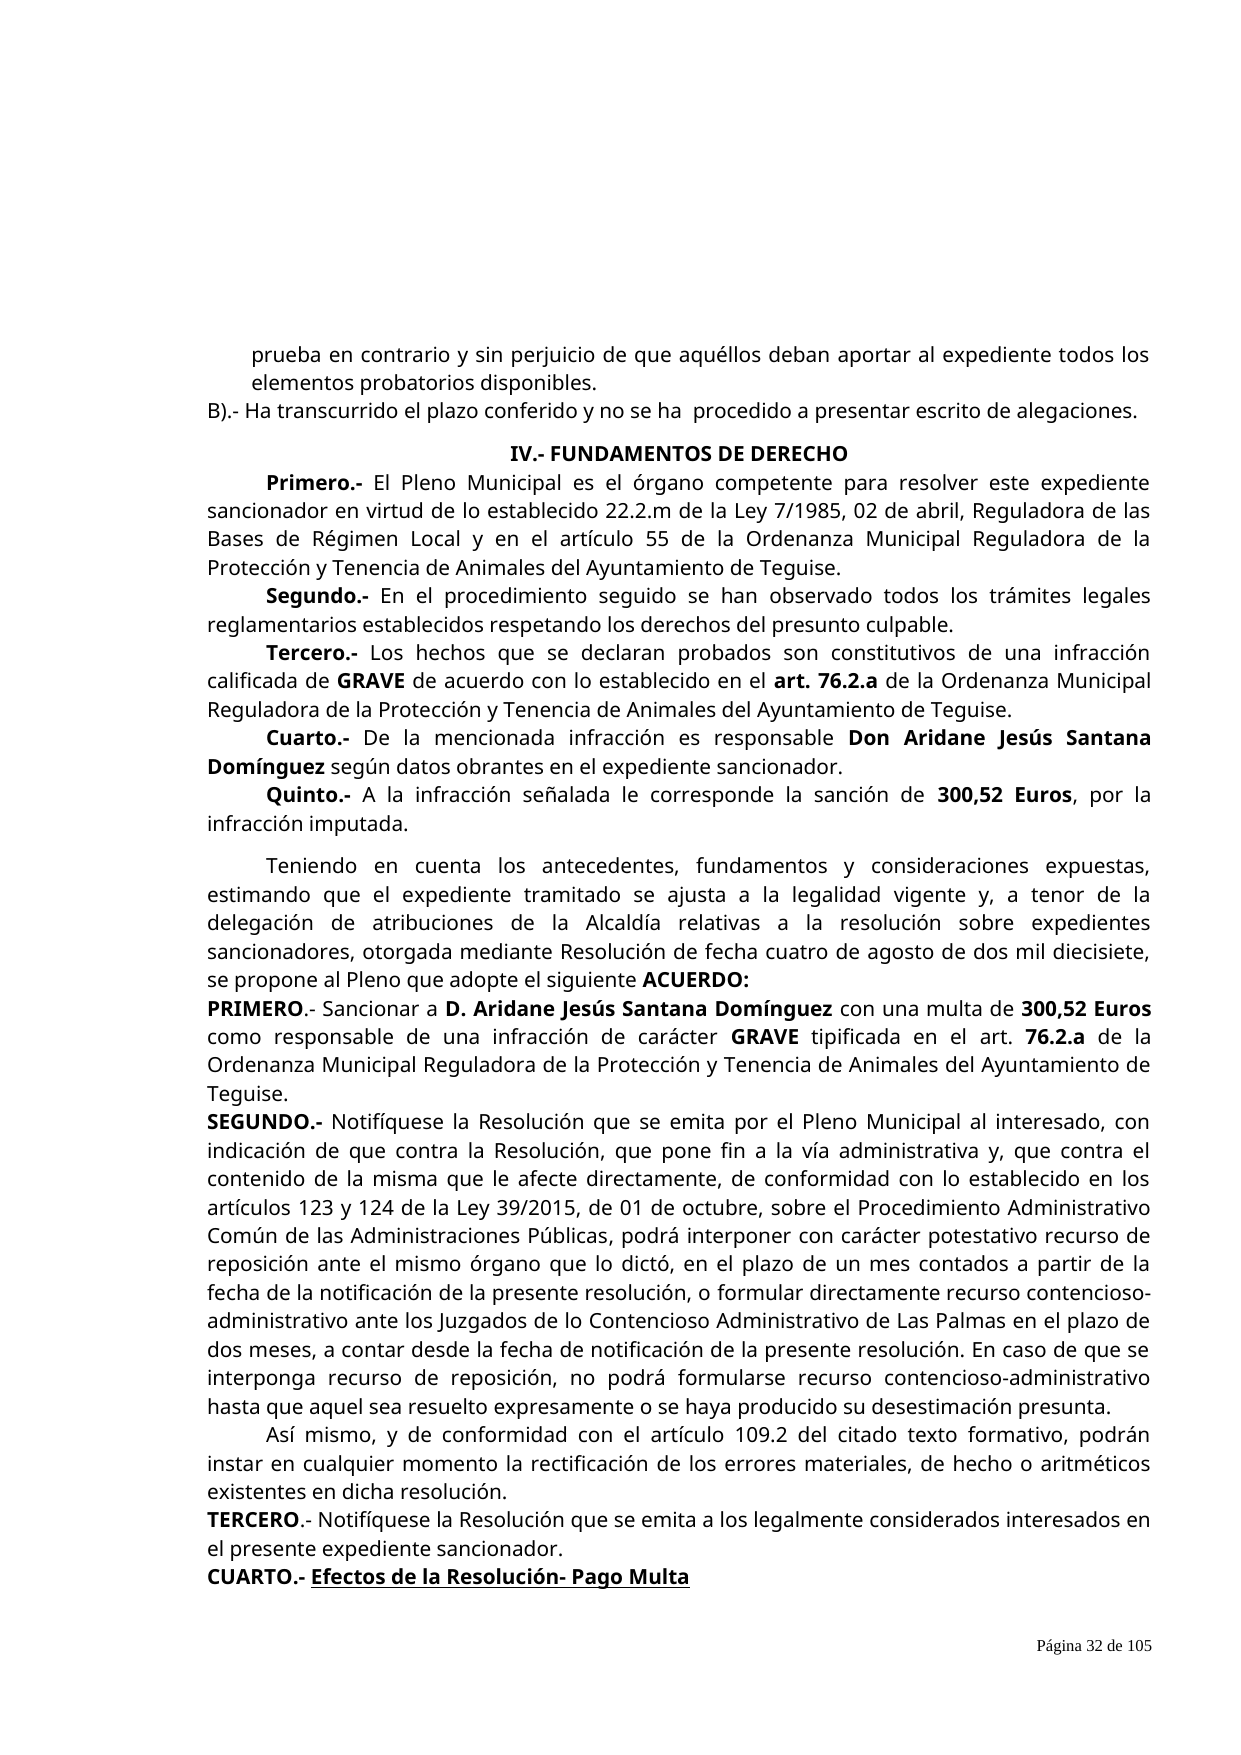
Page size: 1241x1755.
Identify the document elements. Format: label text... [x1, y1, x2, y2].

text IV.- FUNDAMENTOS DE DERECHO [207, 439, 1152, 468]
text Teniendo en cuenta los antecedentes, fundamentos y consideraciones expuestas, estimando que el expediente tramitado se ajusta a la legalidad vigente y, a tenor de la delegación de atribuciones de la Alcaldía relativas a la resolución sobre expedientes sancionadores, otorgada mediante Resolución de fecha cuatro de agosto de dos mil diecisiete, se propone al Pleno que adopte el siguiente ACUERDO: [207, 851, 1152, 994]
list prueba en contrario y sin perjuicio de que aquéllos deban aportar al expediente todos los elementos probatorios disponibles. [207, 340, 1152, 397]
text PRIMERO.- Sancionar a D. Aridane Jesús Santana Domínguez con una multa de 300,52 Euros como responsable de una infracción de carácter GRAVE tipificada en el art. 76.2.a de la Ordenanza Municipal Reguladora de la Protección y Tenencia de Animales del Ayuntamiento de Teguise. [207, 994, 1152, 1107]
text Primero.- El Pleno Municipal es el órgano competente para resolver este expediente sancionador en virtud de lo establecido 22.2.m de la Ley 7/1985, 02 de abril, Reguladora de las Bases de Régimen Local y en el artículo 55 de la Ordenanza Municipal Reguladora de la Protección y Tenencia de Animales del Ayuntamiento de Teguise. [207, 468, 1152, 581]
text B).- Ha transcurrido el plazo conferido y no se ha procedido a presentar escrito de alegaciones. [207, 397, 1152, 425]
text Tercero.- Los hechos que se declaran probados son constitutivos de una infracción calificada de GRAVE de acuerdo con lo establecido en el art. 76.2.a de la Ordenanza Municipal Reguladora de la Protección y Tenencia de Animales del Ayuntamiento de Teguise. [207, 638, 1152, 723]
text Segundo.- En el procedimiento seguido se han observado todos los trámites legales reglamentarios establecidos respetando los derechos del presunto culpable. [207, 581, 1152, 638]
text Quinto.- A la infracción señalada le corresponde la sanción de 300,52 Euros, por la infracción imputada. [207, 780, 1152, 837]
text TERCERO.- Notifíquese la Resolución que se emita a los legalmente considerados interesados en el presente expediente sancionador. [207, 1506, 1152, 1562]
text Cuarto.- De la mencionada infracción es responsable Don Aridane Jesús Santana Domínguez según datos obrantes en el expediente sancionador. [207, 723, 1152, 780]
text CUARTO.- Efectos de la Resolución- Pago Multa [207, 1562, 1152, 1591]
text SEGUNDO.- Notifíquese la Resolución que se emita por el Pleno Municipal al interesado, con indicación de que contra la Resolución, que pone fin a la vía administrativa y, que contra el contenido de la misma que le afecte directamente, de conformidad con lo establecido en los artículos 123 y 124 de la Ley 39/2015, de 01 de octubre, sobre el Procedimiento Administrativo Común de las Administraciones Públicas, podrá interponer con carácter potestativo recurso de reposición ante el mismo órgano que lo dictó, en el plazo de un mes contados a partir de la fecha de la notificación de la presente resolución, o formular directamente recurso contencioso-administrativo ante los Juzgados de lo Contencioso Administrativo de Las Palmas en el plazo de dos meses, a contar desde la fecha de notificación de la presente resolución. En caso de que se interponga recurso de reposición, no podrá formularse recurso contencioso-administrativo hasta que aquel sea resuelto expresamente o se haya producido su desestimación presunta. [207, 1107, 1152, 1420]
text Así mismo, y de conformidad con el artículo 109.2 del citado texto formativo, podrán instar en cualquier momento la rectificación de los errores materiales, de hecho o aritméticos existentes en dicha resolución. [207, 1420, 1152, 1506]
